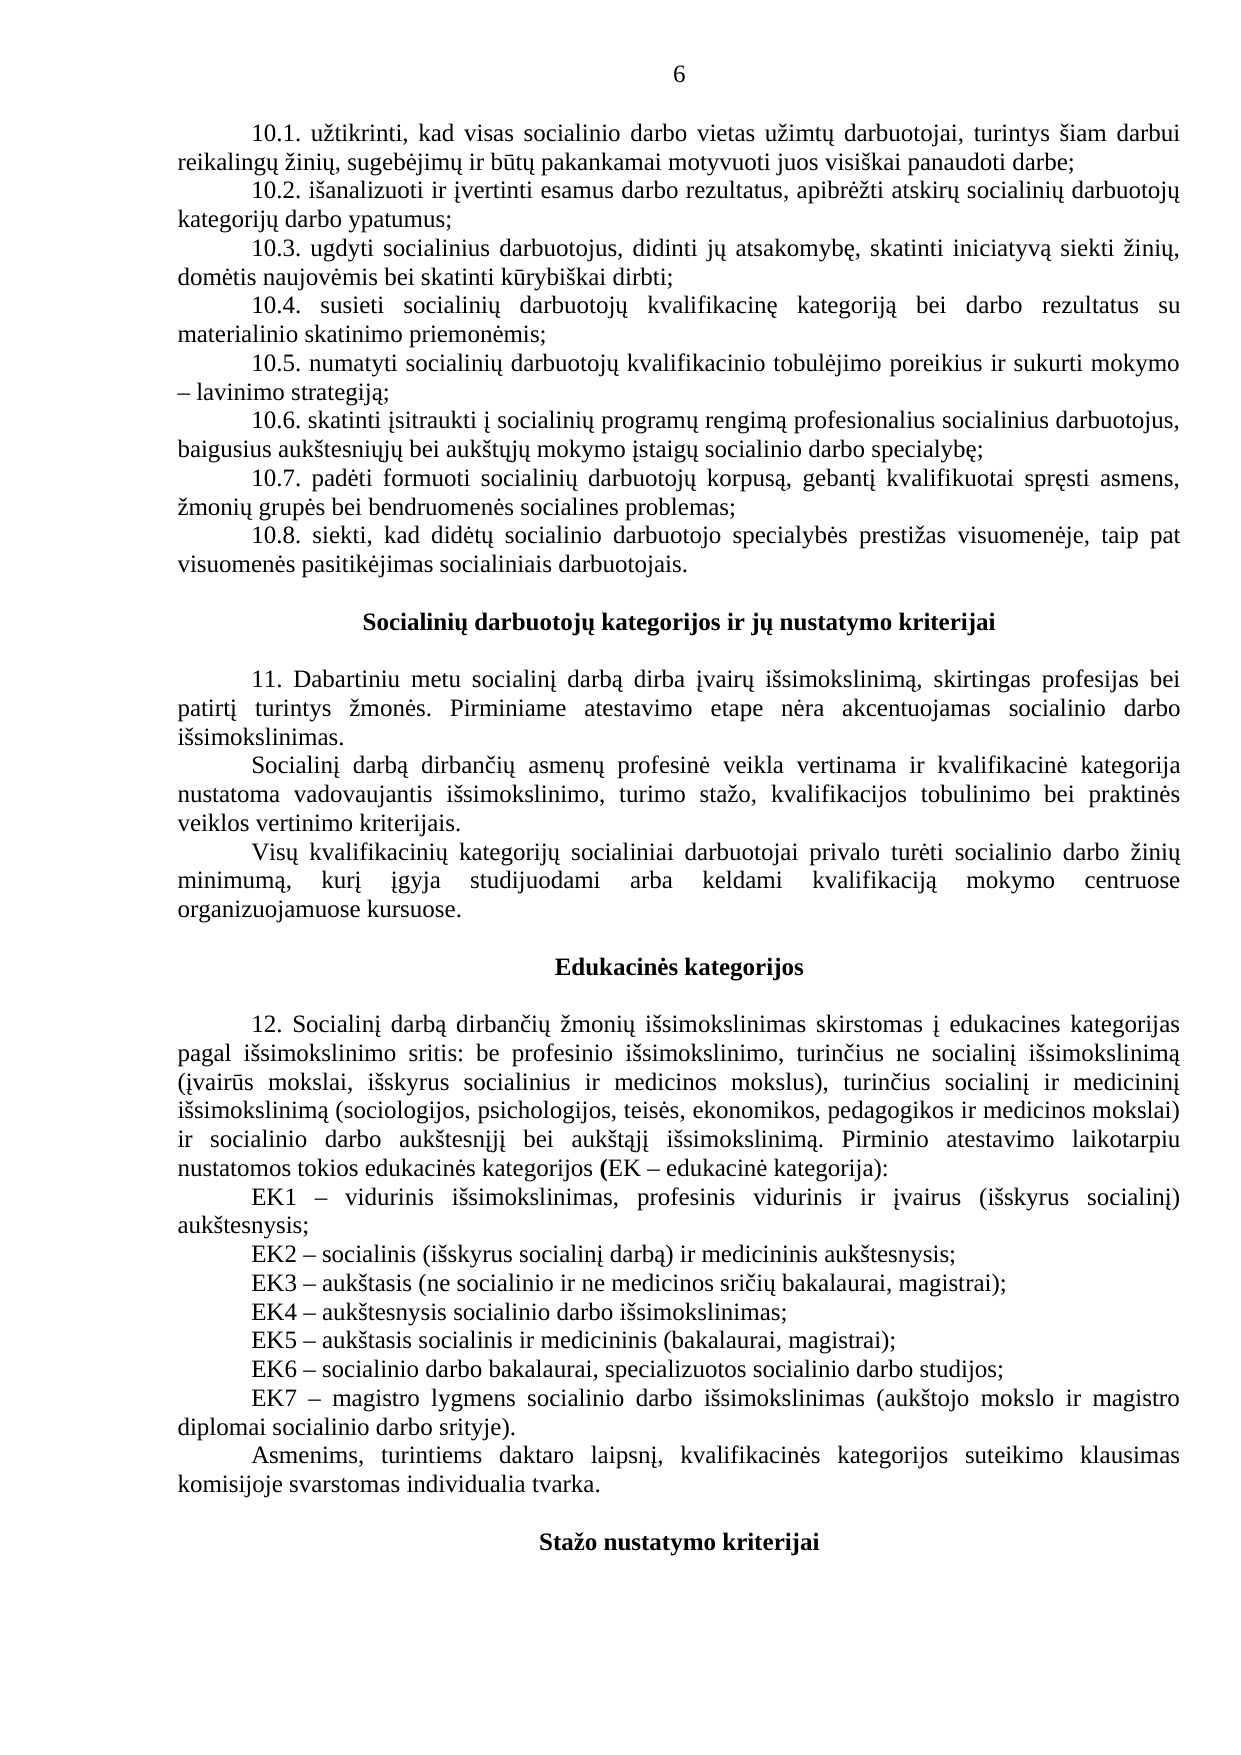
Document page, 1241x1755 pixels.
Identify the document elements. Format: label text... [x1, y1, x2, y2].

text Asmenims, turintiems daktaro laipsnį, kvalifikacinės kategorijos suteikimo klausimas komisijoje svarstomas individualia tvarka. [177, 1441, 1181, 1498]
text EK3 – aukštasis (ne socialinio ir ne medicinos sričių bakalaurai, magistrai); [177, 1268, 1181, 1297]
text 10.4. susieti socialinių darbuotojų kvalifikacinę kategoriją bei darbo rezultatus su materialinio skatinimo priemonėmis; [177, 291, 1181, 348]
text 10.6. skatinti įsitraukti į socialinių programų rengimą profesionalius socialinius darbuotojus, baigusius aukštesniųjų bei aukštųjų mokymo įstaigų socialinio darbo specialybę; [177, 406, 1181, 463]
text 12. Socialinį darbą dirbančių žmonių išsimokslinimas skirstomas į edukacines kategorijas pagal išsimokslinimo sritis: be profesinio išsimokslinimo, turinčius ne socialinį išsimokslinimą (įvairūs mokslai, išskyrus socialinius ir medicinos mokslus), turinčius socialinį ir medicininį išsimokslinimą (sociologijos, psichologijos, teisės, ekonomikos, pedagogikos ir medicinos mokslai) ir socialinio darbo aukštesnįjį bei aukštąjį išsimokslinimą. Pirminio atestavimo laikotarpiu nustatomos tokios edukacinės kategorijos (EK – edukacinė kategorija): [177, 1009, 1181, 1182]
text Edukacinės kategorijos [177, 952, 1181, 981]
text Socialinių darbuotojų kategorijos ir jų nustatymo kriterijai [177, 607, 1181, 636]
text 10.5. numatyti socialinių darbuotojų kvalifikacinio tobulėjimo poreikius ir sukurti mokymo – lavinimo strategiją; [177, 348, 1181, 406]
text Visų kvalifikacinių kategorijų socialiniai darbuotojai privalo turėti socialinio darbo žinių minimumą, kurį įgyja studijuodami arba keldami kvalifikaciją mokymo centruose organizuojamuose kursuose. [177, 837, 1181, 923]
text Stažo nustatymo kriterijai [177, 1527, 1181, 1556]
text EK7 – magistro lygmens socialinio darbo išsimokslinimas (aukštojo mokslo ir magistro diplomai socialinio darbo srityje). [177, 1383, 1181, 1441]
text 10.2. išanalizuoti ir įvertinti esamus darbo rezultatus, apibrėžti atskirų socialinių darbuotojų kategorijų darbo ypatumus; [177, 176, 1181, 233]
text EK5 – aukštasis socialinis ir medicininis (bakalaurai, magistrai); [177, 1326, 1181, 1354]
text 10.7. padėti formuoti socialinių darbuotojų korpusą, gebantį kvalifikuotai spręsti asmens, žmonių grupės bei bendruomenės socialines problemas; [177, 463, 1181, 521]
text 10.1. užtikrinti, kad visas socialinio darbo vietas užimtų darbuotojai, turintys šiam darbui reikalingų žinių, sugebėjimų ir būtų pakankamai motyvuoti juos visiškai panaudoti darbe; [177, 118, 1181, 176]
text Socialinį darbą dirbančių asmenų profesinė veikla vertinama ir kvalifikacinė kategorija nustatoma vadovaujantis išsimokslinimo, turimo stažo, kvalifikacijos tobulinimo bei praktinės veiklos vertinimo kriterijais. [177, 751, 1181, 837]
text EK1 – vidurinis išsimokslinimas, profesinis vidurinis ir įvairus (išskyrus socialinį) aukštesnysis; [177, 1182, 1181, 1239]
text EK2 – socialinis (išskyrus socialinį darbą) ir medicininis aukštesnysis; [177, 1239, 1181, 1268]
text 10.3. ugdyti socialinius darbuotojus, didinti jų atsakomybę, skatinti iniciatyvą siekti žinių, domėtis naujovėmis bei skatinti kūrybiškai dirbti; [177, 233, 1181, 291]
text 11. Dabartiniu metu socialinį darbą dirba įvairų išsimokslinimą, skirtingas profesijas bei patirtį turintys žmonės. Pirminiame atestavimo etape nėra akcentuojamas socialinio darbo išsimokslinimas. [177, 664, 1181, 751]
text EK6 – socialinio darbo bakalaurai, specializuotos socialinio darbo studijos; [177, 1354, 1181, 1383]
text EK4 – aukštesnysis socialinio darbo išsimokslinimas; [177, 1297, 1181, 1326]
text 10.8. siekti, kad didėtų socialinio darbuotojo specialybės prestižas visuomenėje, taip pat visuomenės pasitikėjimas socialiniais darbuotojais. [177, 521, 1181, 578]
